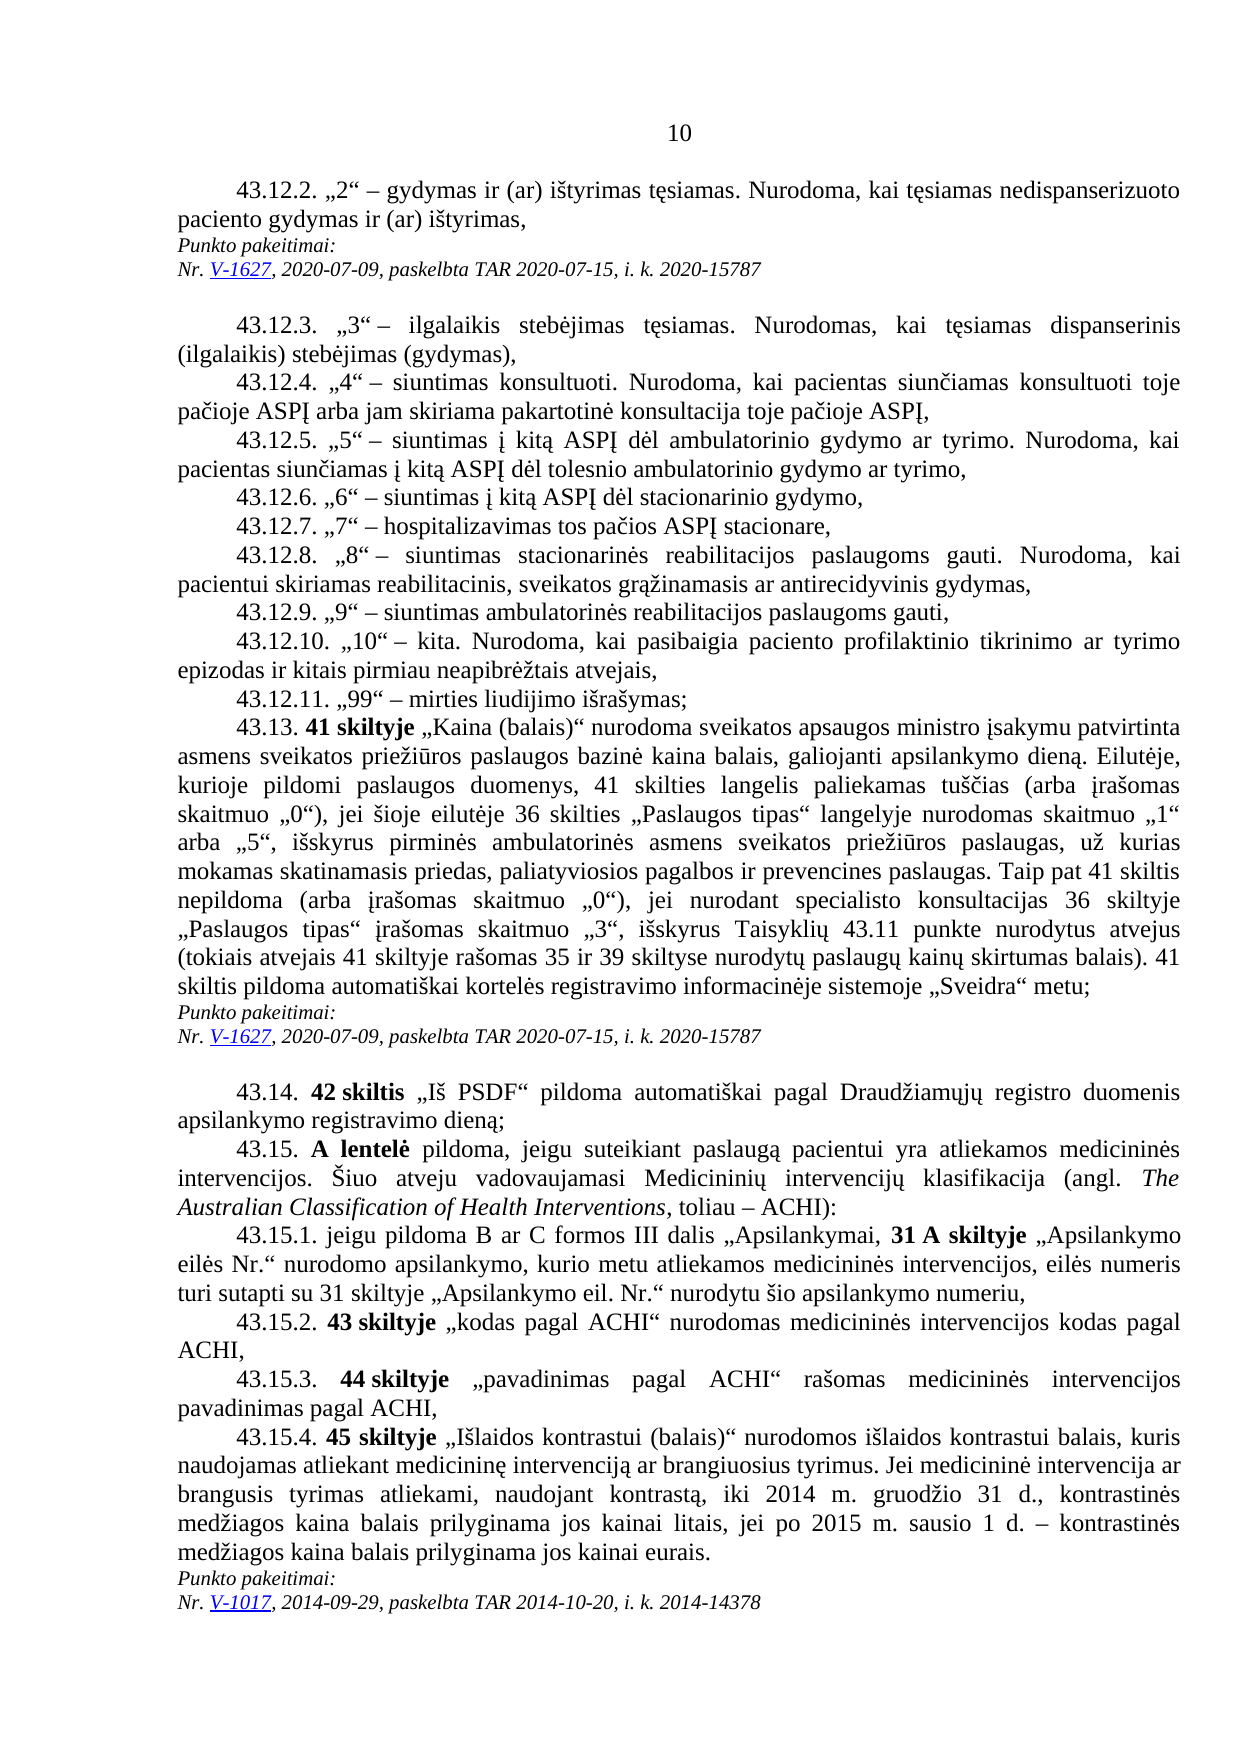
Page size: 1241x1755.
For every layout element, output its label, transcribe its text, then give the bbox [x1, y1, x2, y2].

text 43.12.10. „10“ – kita. Nurodoma, kai pasibaigia paciento profilaktinio tikrinimo ar tyrimo epizodas ir kitais pirmiau neapibrėžtais atvejais, [177, 626, 1181, 684]
text Nr. V-1627, 2020-07-09, paskelbta TAR 2020-07-15, i. k. 2020-15787 [177, 257, 1181, 281]
text Punkto pakeitimai: [177, 1000, 1181, 1024]
text 43.15.2. 43 skiltyje „kodas pagal ACHI“ nurodomas medicininės intervencijos kodas pagal ACHI, [177, 1307, 1181, 1364]
text 43.12.11. „99“ – mirties liudijimo išrašymas; [177, 684, 1181, 712]
text 43.12.9. „9“ – siuntimas ambulatorinės reabilitacijos paslaugoms gauti, [177, 597, 1181, 626]
text 43.12.4. „4“ – siuntimas konsultuoti. Nurodoma, kai pacientas siunčiamas konsultuoti toje pačioje ASPĮ arba jam skiriama pakartotinė konsultacija toje pačioje ASPĮ, [177, 367, 1181, 425]
text 43.15. A lentelė pildoma, jeigu suteikiant paslaugą pacientui yra atliekamos medicininės intervencijos. Šiuo atveju vadovaujamasi Medicininių intervencijų klasifikacija (angl. The Australian Classification of Health Interventions, toliau – ACHI): [177, 1134, 1181, 1221]
text 43.12.6. „6“ – siuntimas į kitą ASPĮ dėl stacionarinio gydymo, [177, 482, 1181, 511]
text 43.12.2. „2“ – gydymas ir (ar) ištyrimas tęsiamas. Nurodoma, kai tęsiamas nedispanserizuoto paciento gydymas ir (ar) ištyrimas, [177, 176, 1181, 233]
text Nr. V-1017, 2014-09-29, paskelbta TAR 2014-10-20, i. k. 2014-14378 [177, 1590, 1181, 1614]
text 43.15.1. jeigu pildoma B ar C formos III dalis „Apsilankymai, 31 A skiltyje „Apsilankymo eilės Nr.“ nurodomo apsilankymo, kurio metu atliekamos medicininės intervencijos, eilės numeris turi sutapti su 31 skiltyje „Apsilankymo eil. Nr.“ nurodytu šio apsilankymo numeriu, [177, 1221, 1181, 1307]
text 43.12.5. „5“ – siuntimas į kitą ASPĮ dėl ambulatorinio gydymo ar tyrimo. Nurodoma, kai pacientas siunčiamas į kitą ASPĮ dėl tolesnio ambulatorinio gydymo ar tyrimo, [177, 425, 1181, 482]
text Punkto pakeitimai: [177, 233, 1181, 257]
text 43.15.3. 44 skiltyje „pavadinimas pagal ACHI“ rašomas medicininės intervencijos pavadinimas pagal ACHI, [177, 1364, 1181, 1422]
text 43.12.3. „3“ – ilgalaikis stebėjimas tęsiamas. Nurodomas, kai tęsiamas dispanserinis (ilgalaikis) stebėjimas (gydymas), [177, 310, 1181, 367]
text 43.15.4. 45 skiltyje „Išlaidos kontrastui (balais)“ nurodomos išlaidos kontrastui balais, kuris naudojamas atliekant medicininę intervenciją ar brangiuosius tyrimus. Jei medicininė intervencija ar brangusis tyrimas atliekami, naudojant kontrastą, iki 2014 m. gruodžio 31 d., kontrastinės medžiagos kaina balais prilyginama jos kainai litais, jei po 2015 m. sausio 1 d. – kontrastinės medžiagos kaina balais prilyginama jos kainai eurais. [177, 1422, 1181, 1566]
text Nr. V-1627, 2020-07-09, paskelbta TAR 2020-07-15, i. k. 2020-15787 [177, 1024, 1181, 1048]
text 43.14. 42 skiltis „Iš PSDF“ pildoma automatiškai pagal Draudžiamųjų registro duomenis apsilankymo registravimo dieną; [177, 1077, 1181, 1134]
text 43.12.7. „7“ – hospitalizavimas tos pačios ASPĮ stacionare, [177, 511, 1181, 540]
text 43.12.8. „8“ – siuntimas stacionarinės reabilitacijos paslaugoms gauti. Nurodoma, kai pacientui skiriamas reabilitacinis, sveikatos grąžinamasis ar antirecidyvinis gydymas, [177, 540, 1181, 597]
text Punkto pakeitimai: [177, 1566, 1181, 1590]
text 43.13. 41 skiltyje „Kaina (balais)“ nurodoma sveikatos apsaugos ministro įsakymu patvirtinta asmens sveikatos priežiūros paslaugos bazinė kaina balais, galiojanti apsilankymo dieną. Eilutėje, kurioje pildomi paslaugos duomenys, 41 skilties langelis paliekamas tuščias (arba įrašomas skaitmuo „0“), jei šioje eilutėje 36 skilties „Paslaugos tipas“ langelyje nurodomas skaitmuo „1“ arba „5“, išskyrus pirminės ambulatorinės asmens sveikatos priežiūros paslaugas, už kurias mokamas skatinamasis priedas, paliatyviosios pagalbos ir prevencines paslaugas. Taip pat 41 skiltis nepildoma (arba įrašomas skaitmuo „0“), jei nurodant specialisto konsultacijas 36 skiltyje „Paslaugos tipas“ įrašomas skaitmuo „3“, išskyrus Taisyklių 43.11 punkte nurodytus atvejus (tokiais atvejais 41 skiltyje rašomas 35 ir 39 skiltyse nurodytų paslaugų kainų skirtumas balais). 41 skiltis pildoma automatiškai kortelės registravimo informacinėje sistemoje „Sveidra“ metu; [177, 712, 1181, 1000]
